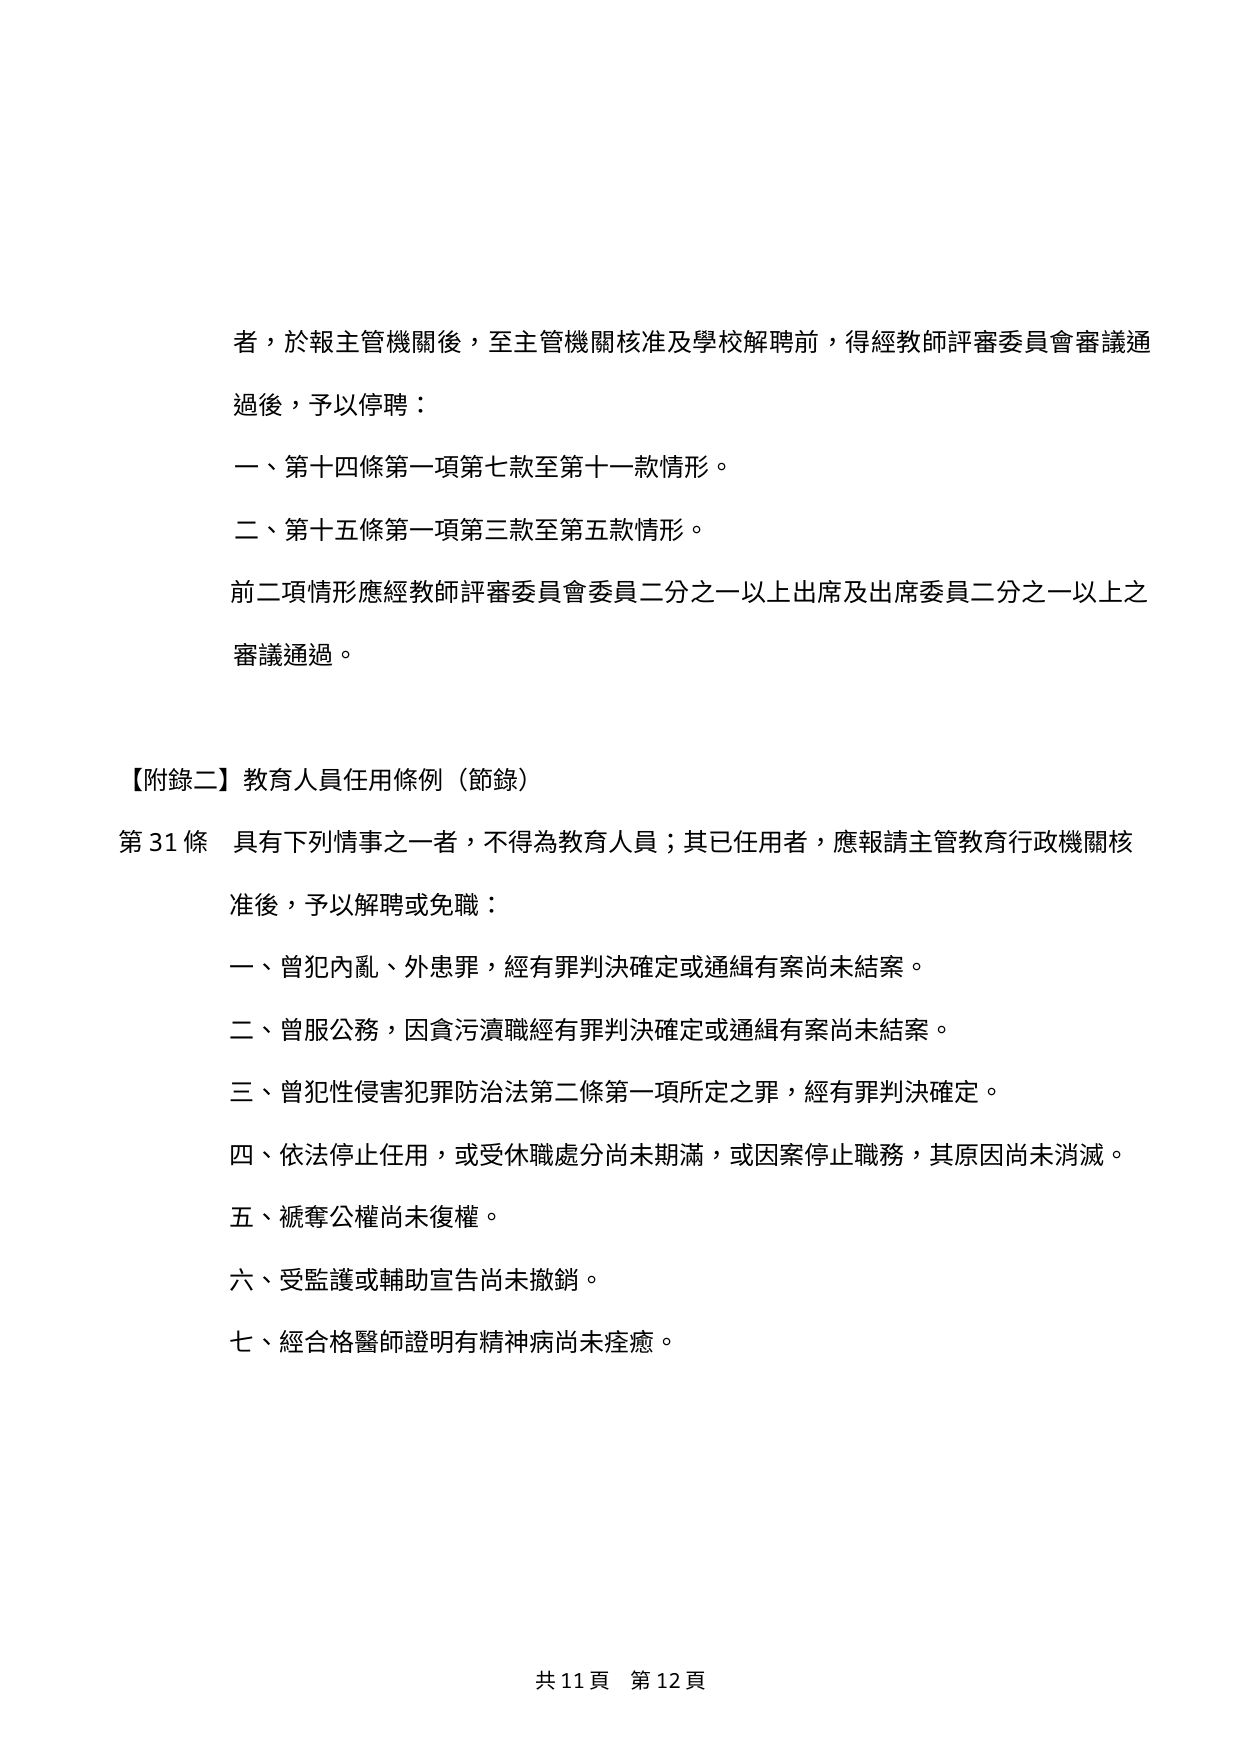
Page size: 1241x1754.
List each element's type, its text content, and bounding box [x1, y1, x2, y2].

text 二、曾服公務，因貪污瀆職經有罪判決確定或通緝有案尚未結案。 [118, 987, 1152, 1049]
text 七、經合格醫師證明有精神病尚未痊癒。 [118, 1299, 1152, 1362]
text 二、第十五條第一項第三款至第五款情形。 [118, 487, 1152, 549]
text 一、第十四條第一項第七款至第十一款情形。 [118, 424, 1152, 487]
text 五、褫奪公權尚未復權。 [118, 1174, 1152, 1237]
text 三、曾犯性侵害犯罪防治法第二條第一項所定之罪，經有罪判決確定。 [118, 1049, 1152, 1112]
text 者，於報主管機關後，至主管機關核准及學校解聘前，得經教師評審委員會審議通過後，予以停聘： [231, 299, 1152, 424]
text 一、曾犯內亂、外患罪，經有罪判決確定或通緝有案尚未結案。 [118, 924, 1152, 987]
text 六、受監護或輔助宣告尚未撤銷。 [118, 1237, 1152, 1299]
text 【附錄二】教育人員任用條例（節錄） [118, 737, 1152, 799]
text 第31條 具有下列情事之一者，不得為教育人員；其已任用者，應報請主管教育行政機關核准後，予以解聘或免職： [118, 799, 1152, 924]
text 四、依法停止任用，或受休職處分尚未期滿，或因案停止職務，其原因尚未消滅。 [118, 1112, 1152, 1174]
text 前二項情形應經教師評審委員會委員二分之一以上出席及出席委員二分之一以上之審議通過。 [231, 549, 1152, 674]
